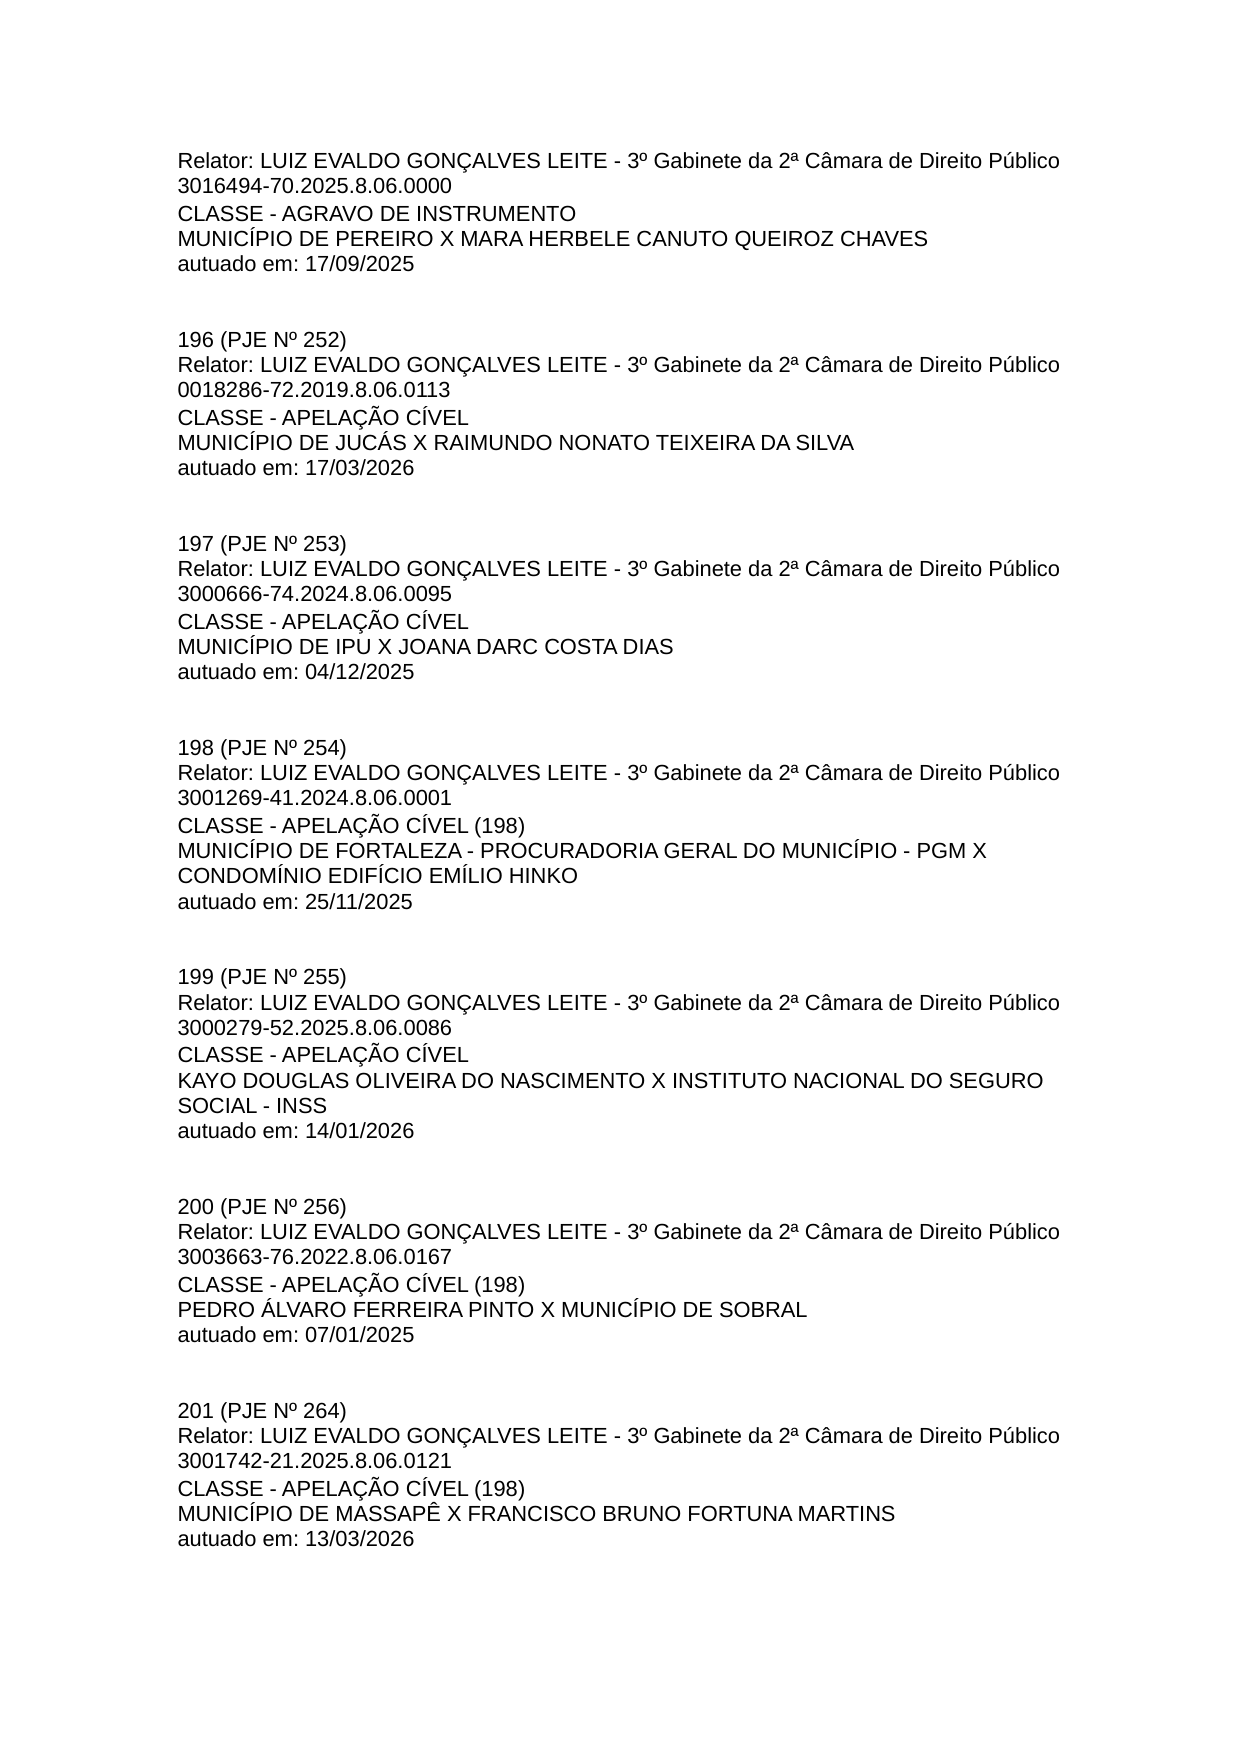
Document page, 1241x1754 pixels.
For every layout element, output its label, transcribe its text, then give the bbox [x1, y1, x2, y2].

text Relator: LUIZ EVALDO GONÇALVES LEITE - 3º Gabinete da 2ª Câmara de Direito Público [177, 148, 1063, 173]
subtitle 3001269-41.2024.8.06.0001 [177, 785, 1063, 811]
text Relator: LUIZ EVALDO GONÇALVES LEITE - 3º Gabinete da 2ª Câmara de Direito Público [177, 1219, 1063, 1244]
subtitle 3001742-21.2025.8.06.0121 [177, 1448, 1063, 1473]
text 200 (PJE Nº 256) [177, 1194, 1063, 1219]
text CLASSE - APELAÇÃO CÍVEL MUNICÍPIO DE IPU X JOANA DARC COSTA DIAS autuado em: 04/12/2025 [177, 609, 1063, 684]
text 199 (PJE Nº 255) [177, 964, 1063, 989]
text 201 (PJE Nº 264) [177, 1398, 1063, 1423]
text 198 (PJE Nº 254) [177, 735, 1063, 760]
text 197 (PJE Nº 253) [177, 531, 1063, 556]
text CLASSE - APELAÇÃO CÍVEL (198) MUNICÍPIO DE MASSAPÊ X FRANCISCO BRUNO FORTUNA MARTINS autuado em: 13/03/2026 [177, 1476, 1063, 1552]
subtitle 3016494-70.2025.8.06.0000 [177, 173, 1063, 198]
text CLASSE - AGRAVO DE INSTRUMENTO MUNICÍPIO DE PEREIRO X MARA HERBELE CANUTO QUEIROZ CHAVES autuado em: 17/09/2025 [177, 201, 1063, 276]
text Relator: LUIZ EVALDO GONÇALVES LEITE - 3º Gabinete da 2ª Câmara de Direito Público [177, 760, 1063, 785]
subtitle 3003663-76.2022.8.06.0167 [177, 1244, 1063, 1269]
text CLASSE - APELAÇÃO CÍVEL MUNICÍPIO DE JUCÁS X RAIMUNDO NONATO TEIXEIRA DA SILVA autuado em: 17/03/2026 [177, 405, 1063, 480]
text 196 (PJE Nº 252) [177, 327, 1063, 352]
text CLASSE - APELAÇÃO CÍVEL (198) MUNICÍPIO DE FORTALEZA - PROCURADORIA GERAL DO MUNICÍPIO - PGM X CONDOMÍNIO EDIFÍCIO EMÍLIO HINKO autuado em: 25/11/2025 [177, 813, 1063, 914]
text CLASSE - APELAÇÃO CÍVEL (198) PEDRO ÁLVARO FERREIRA PINTO X MUNICÍPIO DE SOBRAL autuado em: 07/01/2025 [177, 1272, 1063, 1347]
text Relator: LUIZ EVALDO GONÇALVES LEITE - 3º Gabinete da 2ª Câmara de Direito Público [177, 556, 1063, 581]
subtitle 3000666-74.2024.8.06.0095 [177, 581, 1063, 606]
text Relator: LUIZ EVALDO GONÇALVES LEITE - 3º Gabinete da 2ª Câmara de Direito Público [177, 352, 1063, 377]
subtitle 3000279-52.2025.8.06.0086 [177, 1015, 1063, 1040]
subtitle 0018286-72.2019.8.06.0113 [177, 377, 1063, 402]
text Relator: LUIZ EVALDO GONÇALVES LEITE - 3º Gabinete da 2ª Câmara de Direito Público [177, 1423, 1063, 1448]
text Relator: LUIZ EVALDO GONÇALVES LEITE - 3º Gabinete da 2ª Câmara de Direito Público [177, 989, 1063, 1015]
text CLASSE - APELAÇÃO CÍVEL KAYO DOUGLAS OLIVEIRA DO NASCIMENTO X INSTITUTO NACIONAL DO SEGURO SOCIAL - INSS autuado em: 14/01/2026 [177, 1042, 1063, 1143]
